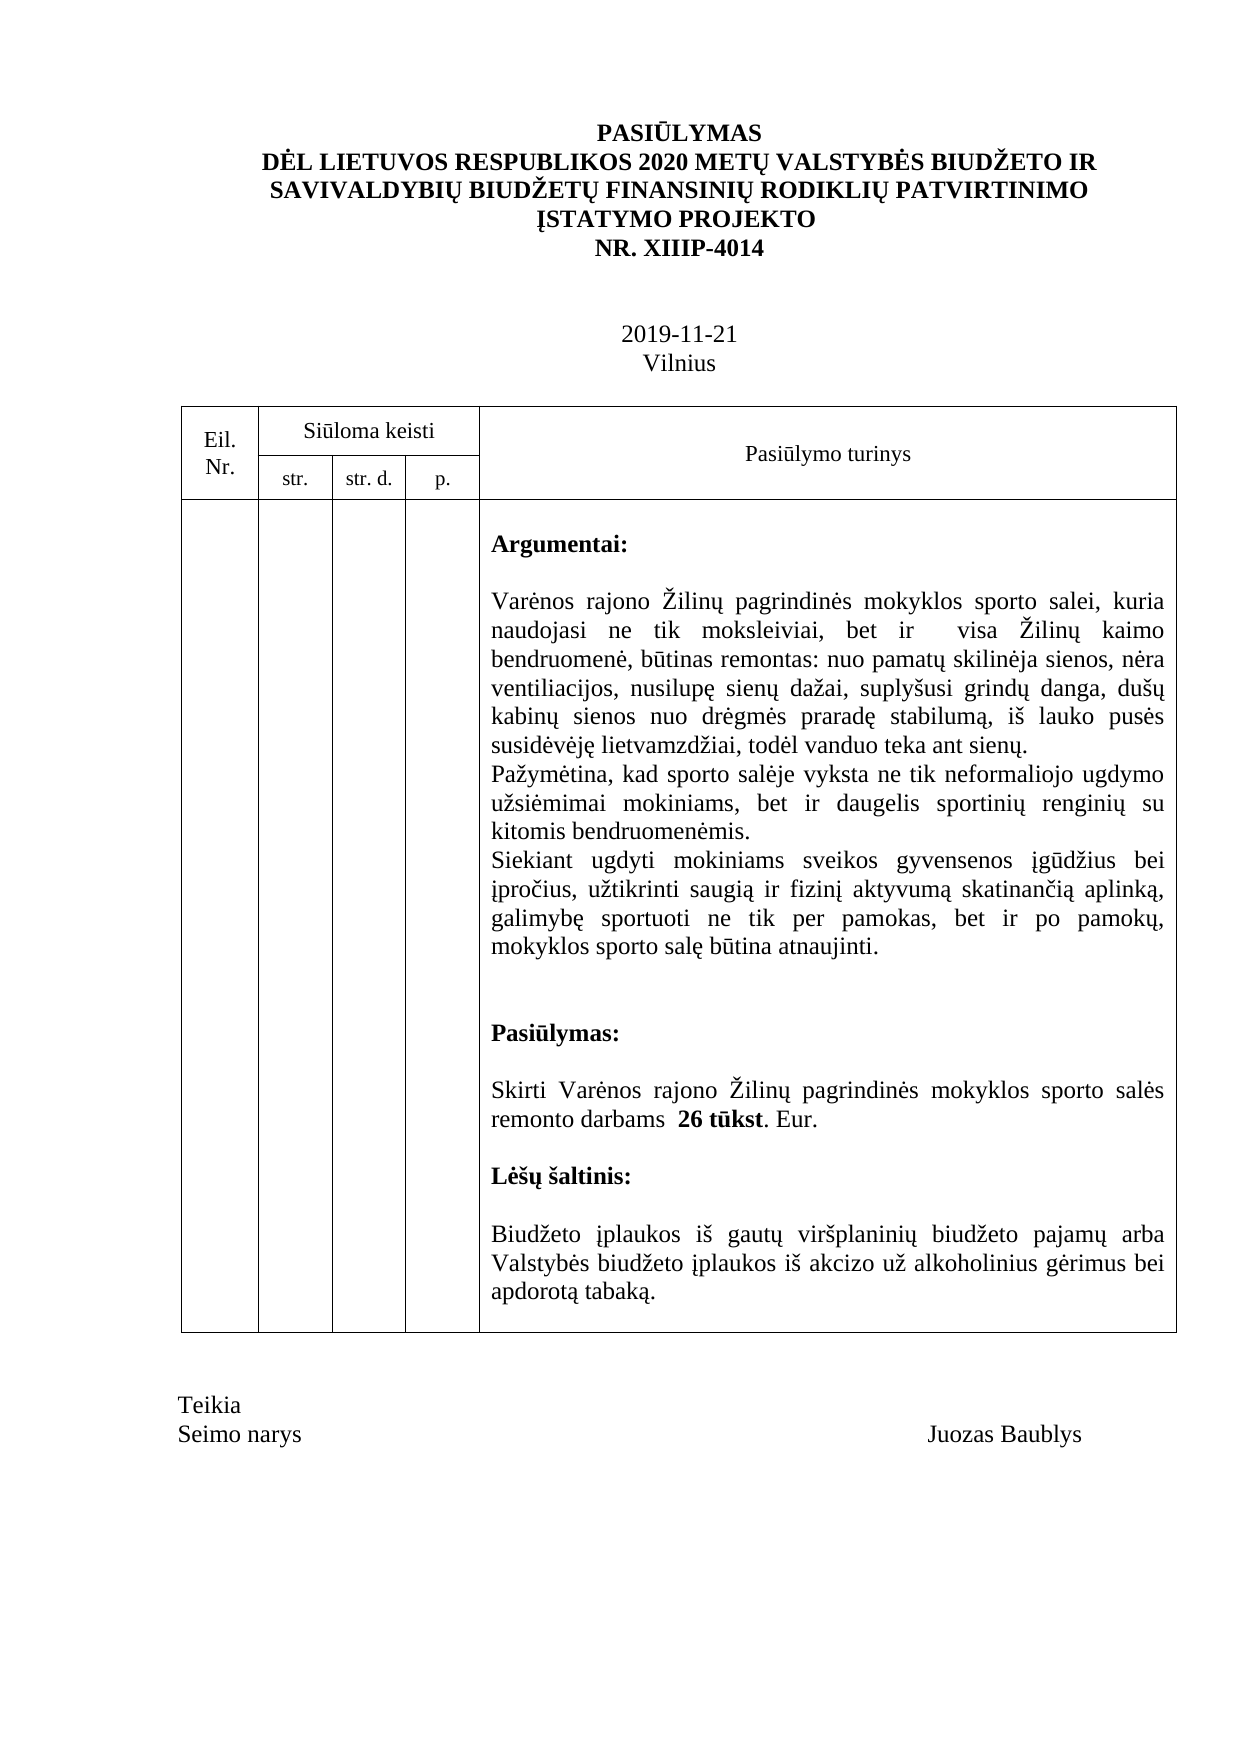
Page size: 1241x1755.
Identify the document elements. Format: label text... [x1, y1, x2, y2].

table_header Siūloma keisti [259, 407, 479, 455]
table_cell [182, 500, 258, 1332]
table_cell [333, 500, 405, 1332]
table_cell [406, 500, 479, 1332]
table_cell Argumentai: Varėnos rajono Žilinų pagrindinės mokyklos sporto salei, kuria naudojasi ne tik moksleiviai, bet ir visa Žilinų kaimo bendruomenė, būtinas remontas: nuo pamatų skilinėja sienos, nėra ventiliacijos, nusilupę sienų dažai, suplyšusi grindų danga, dušų kabinų sienos nuo drėgmės praradę stabilumą, iš lauko pusės susidėvėję lietvamzdžiai, todėl vanduo teka ant sienų. Pažymėtina, kad sporto salėje vyksta ne tik neformaliojo ugdymo užsiėmimai mokiniams, bet ir daugelis sportinių renginių su kitomis bendruomenėmis. Siekiant ugdyti mokiniams sveikos gyvensenos įgūdžius bei įpročius, užtikrinti saugią ir fizinį aktyvumą skatinančią aplinką, galimybę sportuoti ne tik per pamokas, bet ir po pamokų, mokyklos sporto salę būtina atnaujinti. Pasiūlymas: Skirti Varėnos rajono Žilinų pagrindinės mokyklos sporto salės remonto darbams 26 tūkst. Eur. Lėšų šaltinis: Biudžeto įplaukos iš gautų viršplaninių biudžeto pajamų arba Valstybės biudžeto įplaukos iš akcizo už alkoholinius gėrimus bei apdorotą tabaką. [480, 500, 1176, 1332]
text 2019-11-21 [177, 319, 1181, 348]
text SAVIVALDYBIŲ BIUDŽETŲ FINANSINIŲ RODIKLIŲ PATVIRTINIMO [177, 176, 1181, 204]
table_header Pasiūlymo turinys [480, 407, 1176, 499]
text Teikia [177, 1390, 1181, 1419]
text DĖL LIETUVOS RESPUBLIKOS 2020 METŲ VALSTYBĖS BIUDŽETO IR [177, 147, 1181, 176]
text ĮSTATYMO PROJEKTO [177, 204, 1181, 233]
table_cell [259, 500, 332, 1332]
text PASIŪLYMAS [177, 118, 1181, 147]
text Seimo narys Juozas Baublys [177, 1419, 1181, 1448]
table_cell str. d. [333, 456, 405, 499]
table_cell p. [406, 456, 479, 499]
text Vilnius [177, 348, 1181, 377]
text NR. XIIIP-4014 [177, 233, 1181, 262]
table_header Eil. Nr. [182, 407, 258, 499]
table_cell str. [259, 456, 332, 499]
